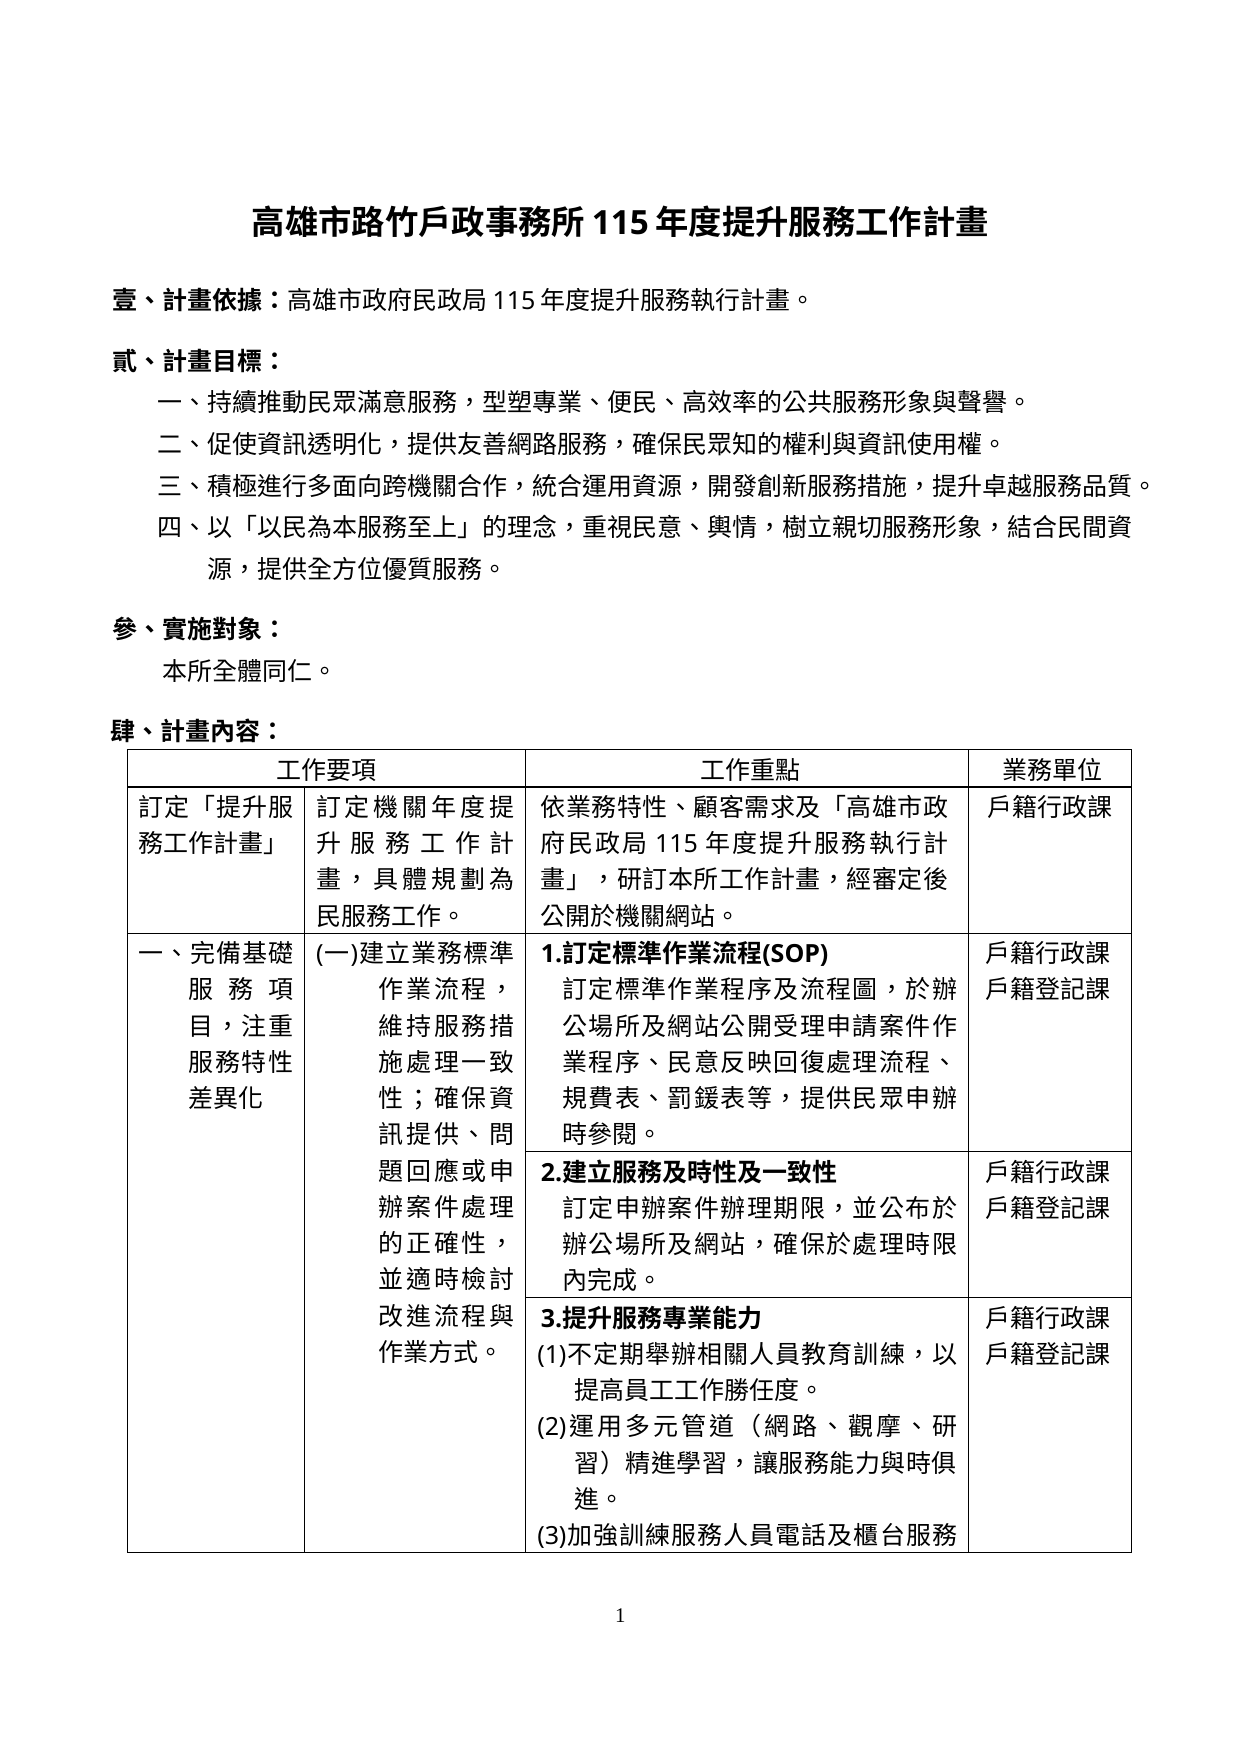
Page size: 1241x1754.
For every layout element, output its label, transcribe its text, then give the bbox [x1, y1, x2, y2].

table_cell 訂定機關年度提升服務工作計畫，具體規劃為民服務工作。 [305, 788, 525, 932]
table_header 工作重點 [526, 750, 968, 786]
table_cell 戶籍行政課 戶籍登記課 [969, 934, 1131, 1151]
table_cell 一、完備基礎服務項目，注重服務特性差異化 [128, 934, 304, 1552]
table_cell 戶籍行政課 戶籍登記課 [969, 1152, 1131, 1297]
text 貳、計畫目標： [112, 337, 1128, 378]
text 壹、計畫依據：高雄市政府民政局115年度提升服務執行計畫。 [112, 276, 1128, 318]
text 本所全體同仁。 [162, 647, 1128, 689]
table_header 業務單位 [969, 750, 1131, 786]
table_header 工作要項 [128, 750, 525, 786]
text 一、持續推動民眾滿意服務，型塑專業、便民、高效率的公共服務形象與聲譽。 [157, 378, 1132, 420]
text 高雄市路竹戶政事務所115年度提升服務工作計畫 [112, 182, 1128, 257]
table_cell (一)建立業務標準作業流程，維持服務措施處理一致性；確保資訊提供、問題回應或申辦案件處理的正確性，並適時檢討改進流程與作業方式。 [305, 934, 525, 1552]
text 二、促使資訊透明化，提供友善網路服務，確保民眾知的權利與資訊使用權。 [157, 420, 1132, 462]
text 肆、計畫內容： [110, 707, 1132, 749]
table_cell 3.提升服務專業能力 (1)不定期舉辦相關人員教育訓練，以提高員工工作勝任度。 (2)運用多元管道（網路、觀摩、研習）精進學習，讓服務能力與時俱進。 (3)加強訓練服務人員電話及櫃台服務 [526, 1298, 968, 1552]
table_cell 2.建立服務及時性及一致性 訂定申辦案件辦理期限，並公布於辦公場所及網站，確保於處理時限內完成。 [526, 1152, 968, 1297]
table_cell 依業務特性、顧客需求及「高雄市政府民政局115年度提升服務執行計畫」，研訂本所工作計畫，經審定後公開於機關網站。 [526, 788, 968, 932]
table_cell 訂定「提升服務工作計畫」 [128, 788, 304, 932]
text 四、以「以民為本服務至上」的理念，重視民意、輿情，樹立親切服務形象，結合民間資源，提供全方位優質服務。 [157, 503, 1132, 587]
text 參、實施對象： [112, 605, 1128, 647]
table_cell 戶籍行政課 [969, 788, 1131, 932]
text 三、積極進行多面向跨機關合作，統合運用資源，開發創新服務措施，提升卓越服務品質。 [157, 462, 1132, 503]
table_cell 1.訂定標準作業流程(SOP) 訂定標準作業程序及流程圖，於辦公場所及網站公開受理申請案件作業程序、民意反映回復處理流程、規費表、罰鍰表等，提供民眾申辦時參閱。 [526, 934, 968, 1151]
table_cell 戶籍行政課 戶籍登記課 [969, 1298, 1131, 1552]
